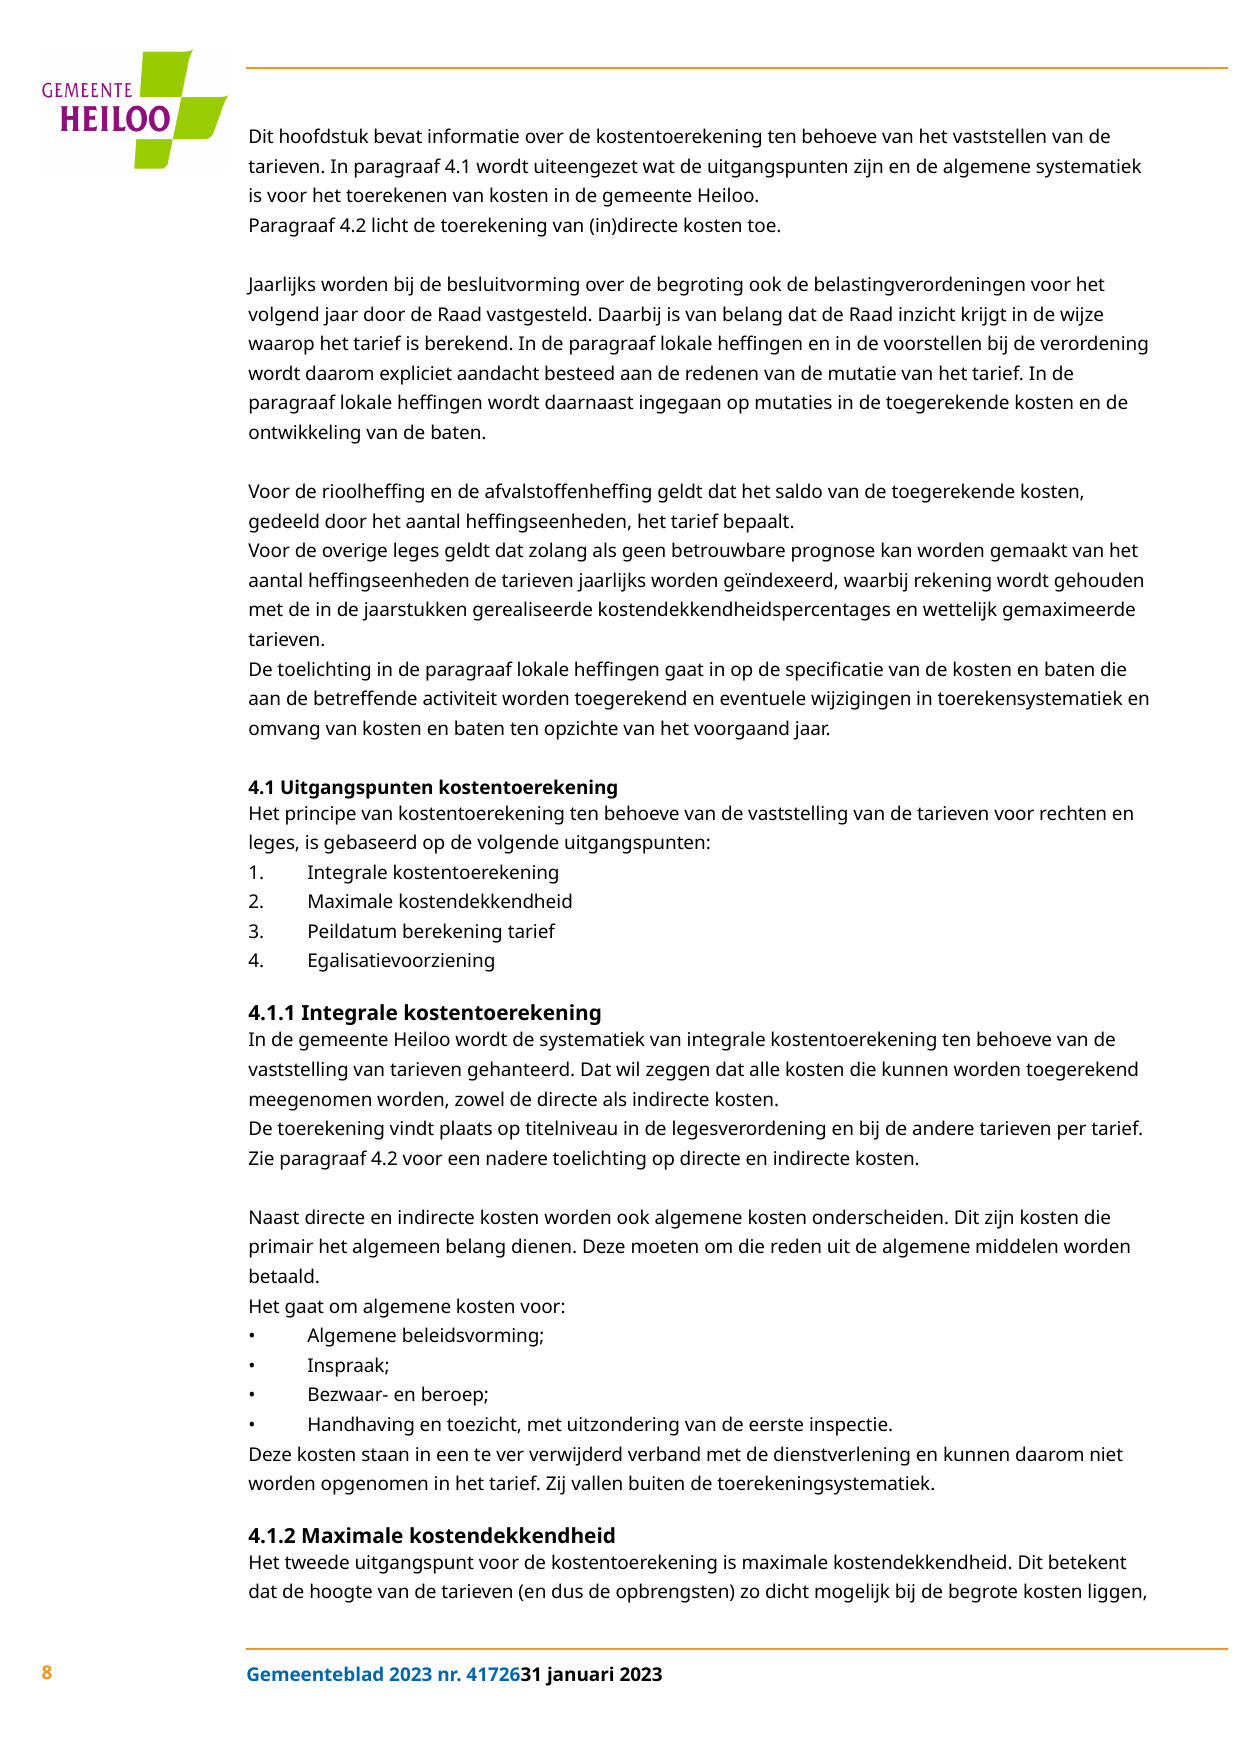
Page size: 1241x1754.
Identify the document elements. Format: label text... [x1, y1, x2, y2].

list Handhaving en toezicht, met uitzondering van de eerste inspectie. [248, 1411, 1152, 1437]
text Deze kosten staan in een te ver verwijderd verband met de dienstverlening en kunnen daarom niet worden opgenomen in het tarief. Zij vallen buiten de toerekeningsystematiek. [248, 1441, 1152, 1496]
text 4.1.2 Maximale kostendekkendheid [248, 1521, 1152, 1549]
text Zie paragraaf 4.2 voor een nadere toelichting op directe en indirecte kosten. [248, 1145, 1152, 1171]
text De toelichting in de paragraaf lokale heffingen gaat in op de specificatie van de kosten en baten die aan de betreffende activiteit worden toegerekend en eventuele wijzigingen in toerekensystematiek en omvang van kosten en baten ten opzichte van het voorgaand jaar. [248, 656, 1152, 741]
text De toerekening vindt plaats op titelniveau in de legesverordening en bij de andere tarieven per tarief. [248, 1115, 1152, 1141]
list Inspraak; [248, 1352, 1152, 1378]
list Integrale kostentoerekening [248, 859, 1152, 885]
list Bezwaar- en beroep; [248, 1382, 1152, 1407]
text Voor de overige leges geldt dat zolang als geen betrouwbare prognose kan worden gemaakt van het aantal heffingseenheden de tarieven jaarlijks worden geïndexeerd, waarbij rekening wordt gehouden met de in de jaarstukken gerealiseerde kostendekkendheidspercentages en wettelijk gemaximeerde tarieven. [248, 537, 1152, 652]
text Paragraaf 4.2 licht de toerekening van (in)directe kosten toe. [248, 212, 1152, 238]
text Voor de rioolheffing en de afvalstoffenheffing geldt dat het saldo van de toegerekende kosten, gedeeld door het aantal heffingseenheden, het tarief bepaalt. [248, 478, 1152, 533]
text Jaarlijks worden bij de besluitvorming over de begroting ook de belastingverordeningen voor het volgend jaar door de Raad vastgesteld. Daarbij is van belang dat de Raad inzicht krijgt in de wijze waarop het tarief is berekend. In de paragraaf lokale heffingen en in de voorstellen bij de verordening wordt daarom expliciet aandacht besteed aan de redenen van de mutatie van het tarief. In de paragraaf lokale heffingen wordt daarnaast ingegaan op mutaties in de toegerekende kosten en de ontwikkeling van de baten. [248, 271, 1152, 445]
list Algemene beleidsvorming; [248, 1322, 1152, 1348]
text In de gemeente Heiloo wordt de systematiek van integrale kostentoerekening ten behoeve van de vaststelling van tarieven gehanteerd. Dat wil zeggen dat alle kosten die kunnen worden toegerekend meegenomen worden, zowel de directe als indirecte kosten. [248, 1027, 1152, 1111]
list Peildatum berekening tarief [248, 918, 1152, 944]
list Egalisatievoorziening [248, 948, 1152, 973]
text 4.1 Uitgangspunten kostentoerekening [248, 774, 1152, 800]
picture [41, 47, 231, 172]
text 4.1.1 Integrale kostentoerekening [248, 998, 1152, 1027]
list Maximale kostendekkendheid [248, 888, 1152, 914]
text Het principe van kostentoerekening ten behoeve van de vaststelling van de tarieven voor rechten en leges, is gebaseerd op de volgende uitgangspunten: [248, 800, 1152, 855]
text Naast directe en indirecte kosten worden ook algemene kosten onderscheiden. Dit zijn kosten die primair het algemeen belang dienen. Deze moeten om die reden uit de algemene middelen worden betaald. [248, 1204, 1152, 1289]
text Het gaat om algemene kosten voor: [248, 1293, 1152, 1318]
text Dit hoofdstuk bevat informatie over de kostentoerekening ten behoeve van het vaststellen van de tarieven. In paragraaf 4.1 wordt uiteengezet wat de uitgangspunten zijn en de algemene systematiek is voor het toerekenen van kosten in de gemeente Heiloo. [248, 123, 1152, 208]
text Het tweede uitgangspunt voor de kostentoerekening is maximale kostendekkendheid. Dit betekent dat de hoogte van de tarieven (en dus de opbrengsten) zo dicht mogelijk bij de begrote kosten liggen, [248, 1549, 1152, 1604]
